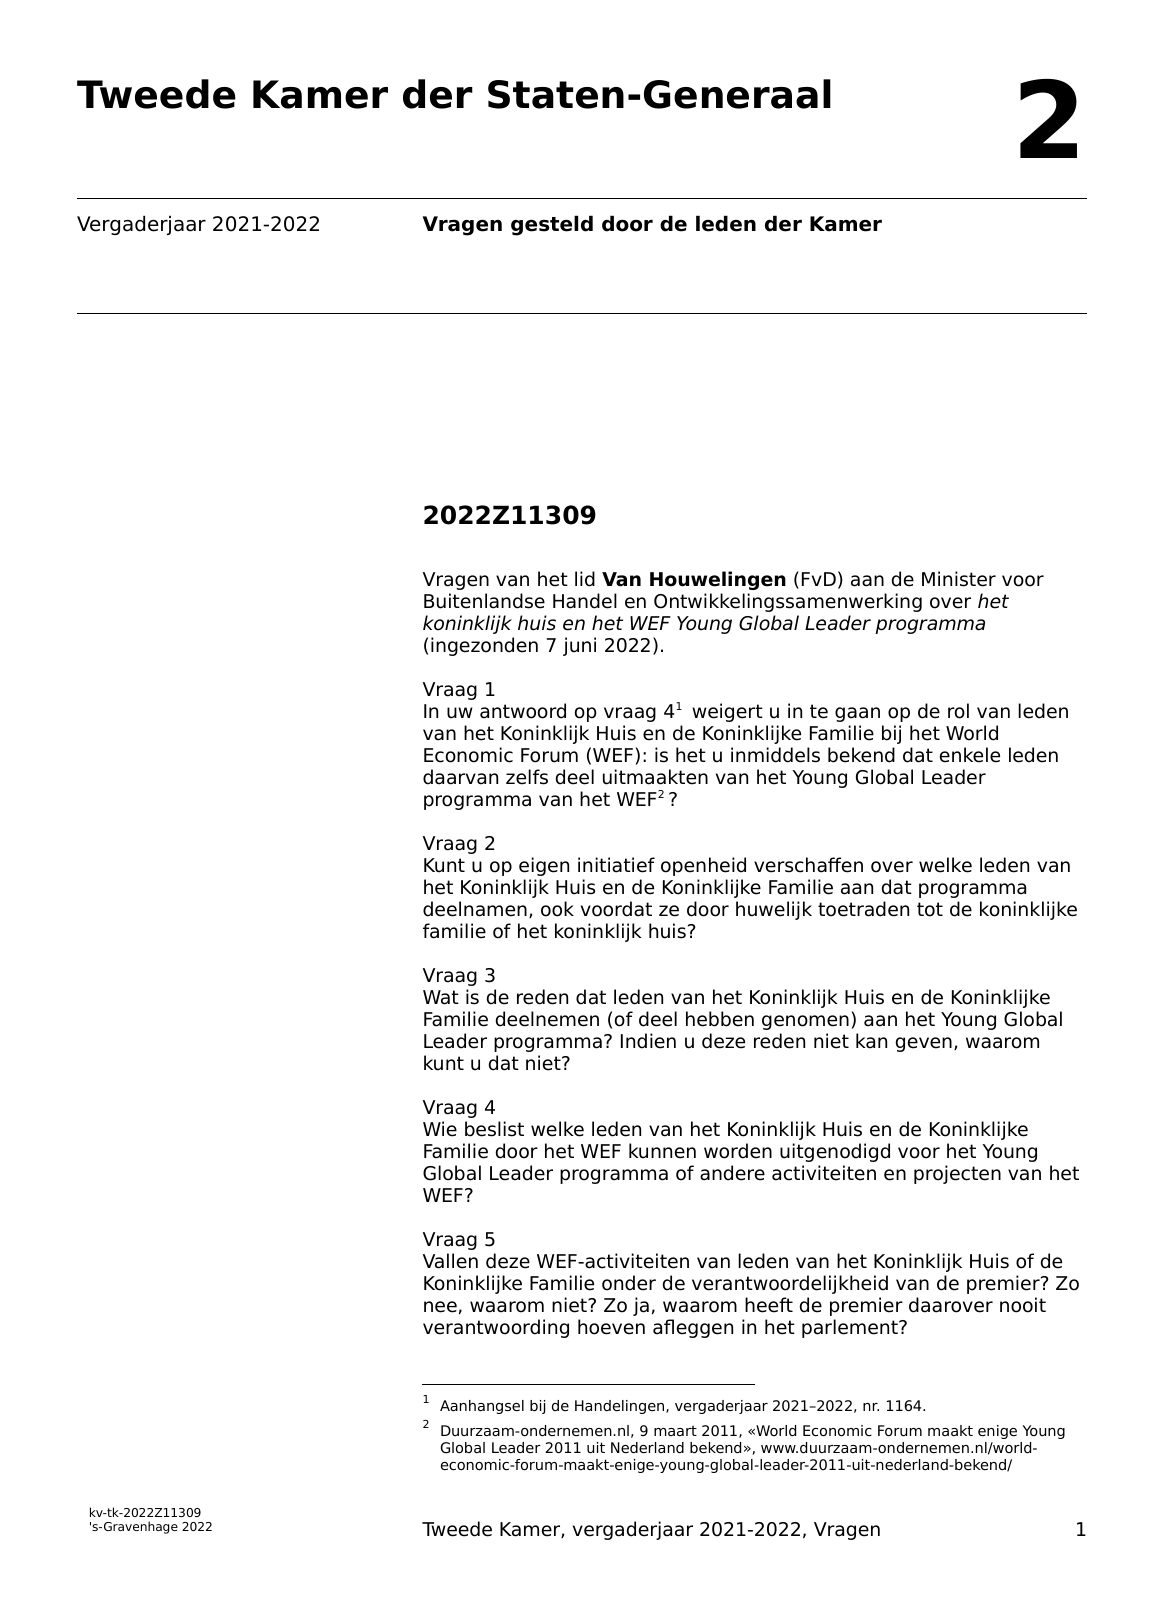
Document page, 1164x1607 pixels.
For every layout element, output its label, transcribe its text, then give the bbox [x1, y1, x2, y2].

text 's-Gravenhage 2022 [88, 1520, 323, 1534]
text Vraag 2 [422, 833, 1087, 855]
text Duurzaam-ondernemen.nl, 9 maart 2011, «World Economic Forum maakt enige Young Global Leader 2011 uit Nederland bekend», www.duurzaam-ondernemen.nl/world-economic-forum-maakt-enige-young-global-leader-2011-uit-nederland-bekend/ [422, 1418, 1087, 1474]
text Vraag 1 [422, 679, 1087, 701]
text Vraag 3 [422, 965, 1087, 987]
text 2022Z11309 [422, 501, 1087, 531]
text Vraag 5 [422, 1229, 1087, 1251]
text Vallen deze WEF-activiteiten van leden van het Koninklijk Huis of de Koninklijke Familie onder de verantwoordelijkheid van de premier? Zo nee, waarom niet? Zo ja, waarom heeft de premier daarover nooit verantwoording hoeven afleggen in het parlement? [422, 1251, 1087, 1339]
text Vraag 4 [422, 1097, 1087, 1119]
text In uw antwoord op vraag 4 weigert u in te gaan op de rol van leden van het Koninklijk Huis en de Koninklijke Familie bij het World Economic Forum (WEF): is het u inmiddels bekend dat enkele leden daarvan zelfs deel uitmaakten van het Young Global Leader programma van het WEF? [422, 701, 1087, 811]
text Vragen van het lid Van Houwelingen (FvD) aan de Minister voor Buitenlandse Handel en Ontwikkelingssamenwerking over het koninklijk huis en het WEF Young Global Leader programma (ingezonden 7 juni 2022). [422, 569, 1087, 657]
text Kunt u op eigen initiatief openheid verschaffen over welke leden van het Koninklijk Huis en de Koninklijke Familie aan dat programma deelnamen, ook voordat ze door huwelijk toetraden tot de koninklijke familie of het koninklijk huis? [422, 855, 1087, 943]
text Aanhangsel bij de Handelingen, vergaderjaar 2021–2022, nr. 1164. [422, 1393, 1087, 1416]
text Wat is de reden dat leden van het Koninklijk Huis en de Koninklijke Familie deelnemen (of deel hebben genomen) aan het Young Global Leader programma? Indien u deze reden niet kan geven, waarom kunt u dat niet? [422, 987, 1087, 1075]
text kv-tk-2022Z11309 [88, 1506, 323, 1520]
table_header 2 [886, 59, 1087, 198]
text Wie beslist welke leden van het Koninklijk Huis en de Koninklijke Familie door het WEF kunnen worden uitgenodigd voor het Young Global Leader programma of andere activiteiten en projecten van het WEF? [422, 1119, 1087, 1207]
table_cell Vergaderjaar 2021-2022 [77, 199, 422, 313]
table_cell Vragen gesteld door de leden der Kamer [422, 199, 1087, 313]
table_header Tweede Kamer der Staten-Generaal [77, 59, 886, 198]
